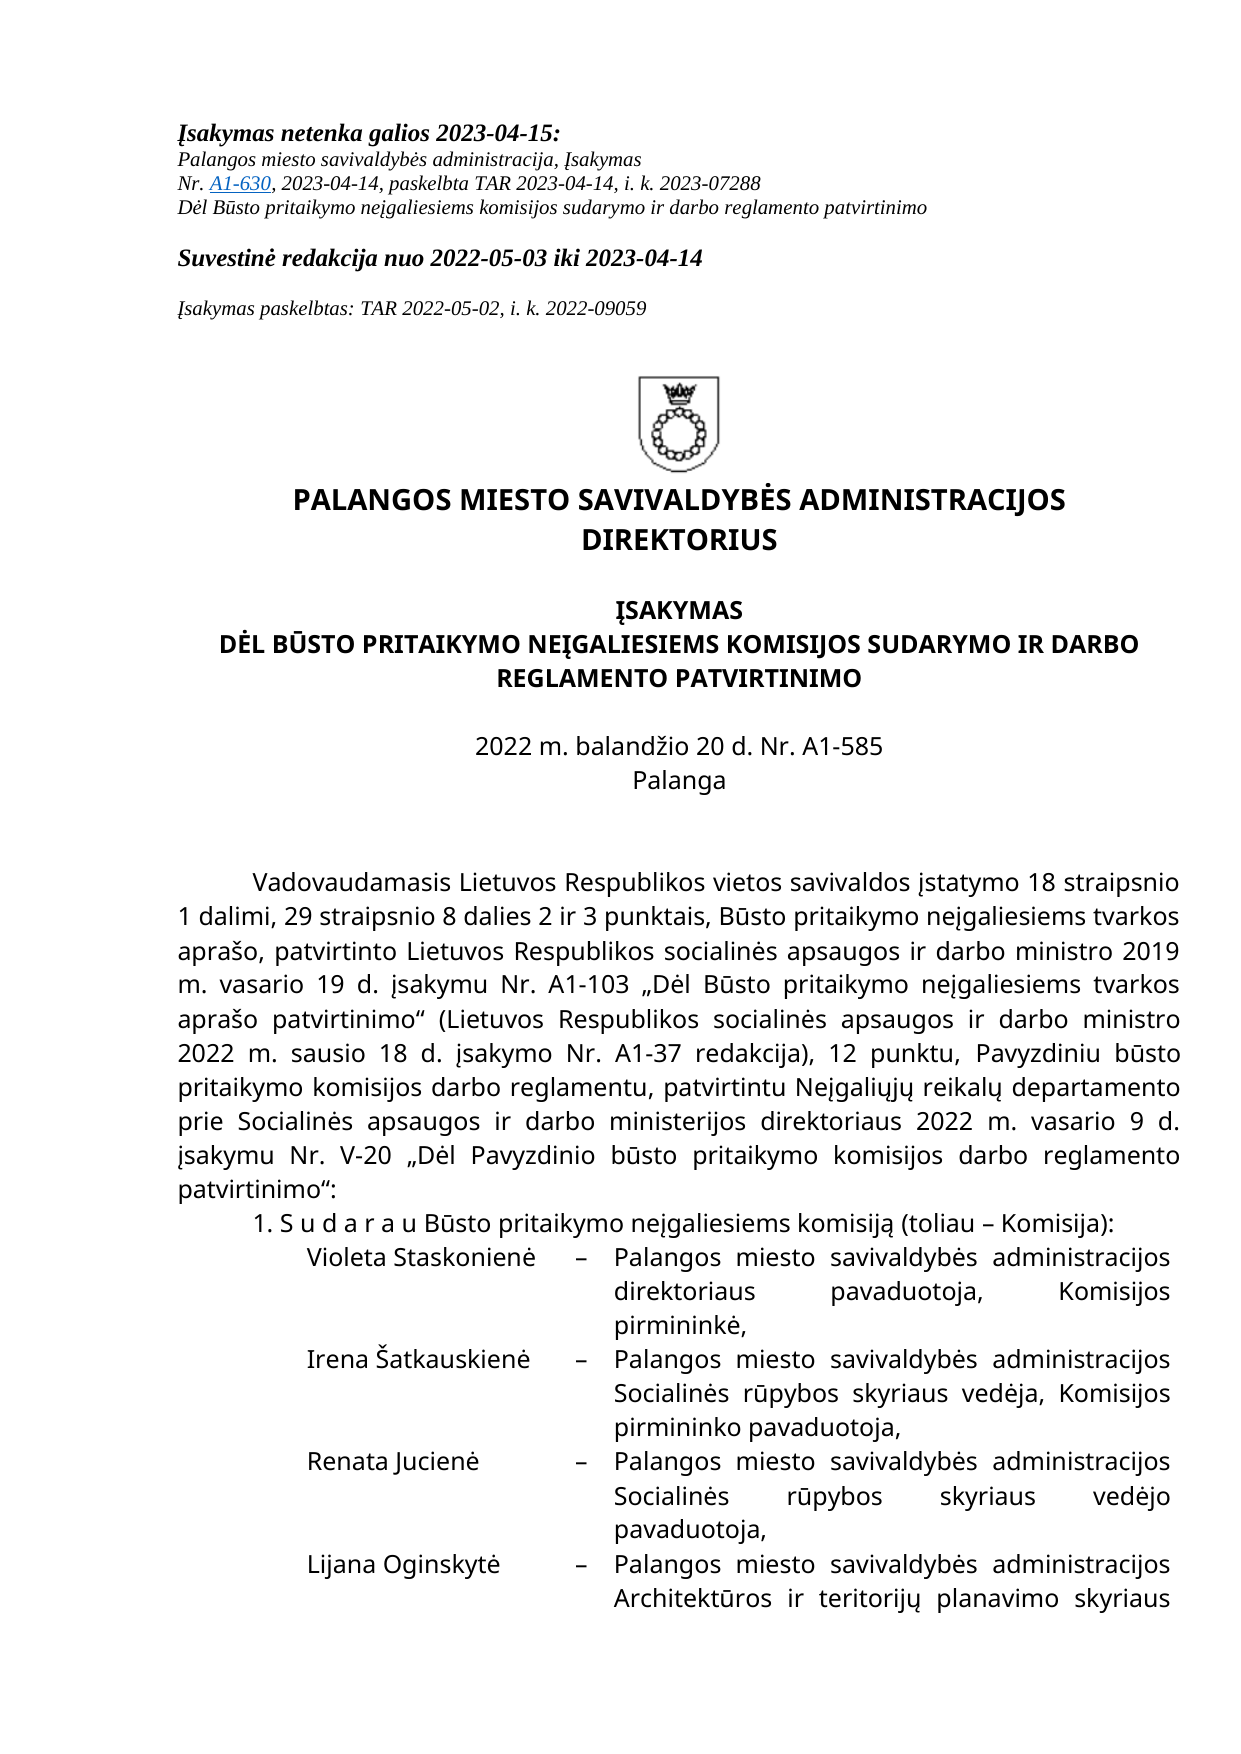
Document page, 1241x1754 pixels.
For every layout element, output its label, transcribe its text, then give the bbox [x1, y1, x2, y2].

table_cell Irena Šatkauskienė [295, 1342, 563, 1444]
text 1. S u d a r a u Būsto pritaikymo neįgaliesiems komisiją (toliau – Komisija): [177, 1206, 1181, 1240]
text DĖL BŪSTO PRITAIKYMO NEĮGALIESIEMS KOMISIJOS SUDARYMO IR DARBO REGLAMENTO PATVIRTINIMO [177, 627, 1181, 695]
text Įsakymas paskelbtas: TAR 2022-05-02, i. k. 2022-09059 [177, 296, 1181, 320]
table_cell Palangos miesto savivaldybės administracijos Socialinės rūpybos skyriaus vedėjo pavaduotoja, [603, 1444, 1182, 1546]
table_cell Lijana Oginskytė [295, 1546, 563, 1614]
text ĮSAKYMAS [177, 592, 1181, 627]
table_header – [564, 1240, 602, 1342]
table_header Violeta Staskonienė [295, 1240, 563, 1342]
text Dėl Būsto pritaikymo neįgaliesiems komisijos sudarymo ir darbo reglamento patvirtinimo [177, 195, 1181, 219]
text PALANGOS MIESTO SAVIVALDYBĖS ADMINISTRACIJOS [177, 479, 1181, 519]
table_cell Renata Jucienė [295, 1444, 563, 1546]
table_cell Palangos miesto savivaldybės administracijos Architektūros ir teritorijų planavimo skyriaus [603, 1546, 1182, 1614]
text DIREKTORIUS [177, 519, 1181, 558]
table_cell – [564, 1546, 602, 1614]
text Nr. A1-630, 2023-04-14, paskelbta TAR 2023-04-14, i. k. 2023-07288 [177, 171, 1181, 195]
text Palanga [177, 763, 1181, 797]
text 2022 m. balandžio 20 d. Nr. A1-585 [177, 729, 1181, 763]
text Suvestinė redakcija nuo 2022-05-03 iki 2023-04-14 [177, 243, 1181, 272]
text Vadovaudamasis Lietuvos Respublikos vietos savivaldos įstatymo 18 straipsnio 1 dalimi, 29 straipsnio 8 dalies 2 ir 3 punktais, Būsto pritaikymo neįgaliesiems tvarkos aprašo, patvirtinto Lietuvos Respublikos socialinės apsaugos ir darbo ministro 2019 m. vasario 19 d. įsakymu Nr. A1-103 „Dėl Būsto pritaikymo neįgaliesiems tvarkos aprašo patvirtinimo“ (Lietuvos Respublikos socialinės apsaugos ir darbo ministro 2022 m. sausio 18 d. įsakymo Nr. A1-37 redakcija), 12 punktu, Pavyzdiniu būsto pritaikymo komisijos darbo reglamentu, patvirtintu Neįgaliųjų reikalų departamento prie Socialinės apsaugos ir darbo ministerijos direktoriaus 2022 m. vasario 9 d. įsakymu Nr. V-20 „Dėl Pavyzdinio būsto pritaikymo komisijos darbo reglamento patvirtinimo“: [177, 865, 1181, 1206]
table_cell – [564, 1342, 602, 1444]
table_header Palangos miesto savivaldybės administracijos direktoriaus pavaduotoja, Komisijos pirmininkė, [603, 1240, 1182, 1342]
text Įsakymas netenka galios 2023-04-15: [177, 118, 1181, 147]
text Palangos miesto savivaldybės administracija, Įsakymas [177, 147, 1181, 171]
table_cell Palangos miesto savivaldybės administracijos Socialinės rūpybos skyriaus vedėja, Komisijos pirmininko pavaduotoja, [603, 1342, 1182, 1444]
table_cell – [564, 1444, 602, 1546]
